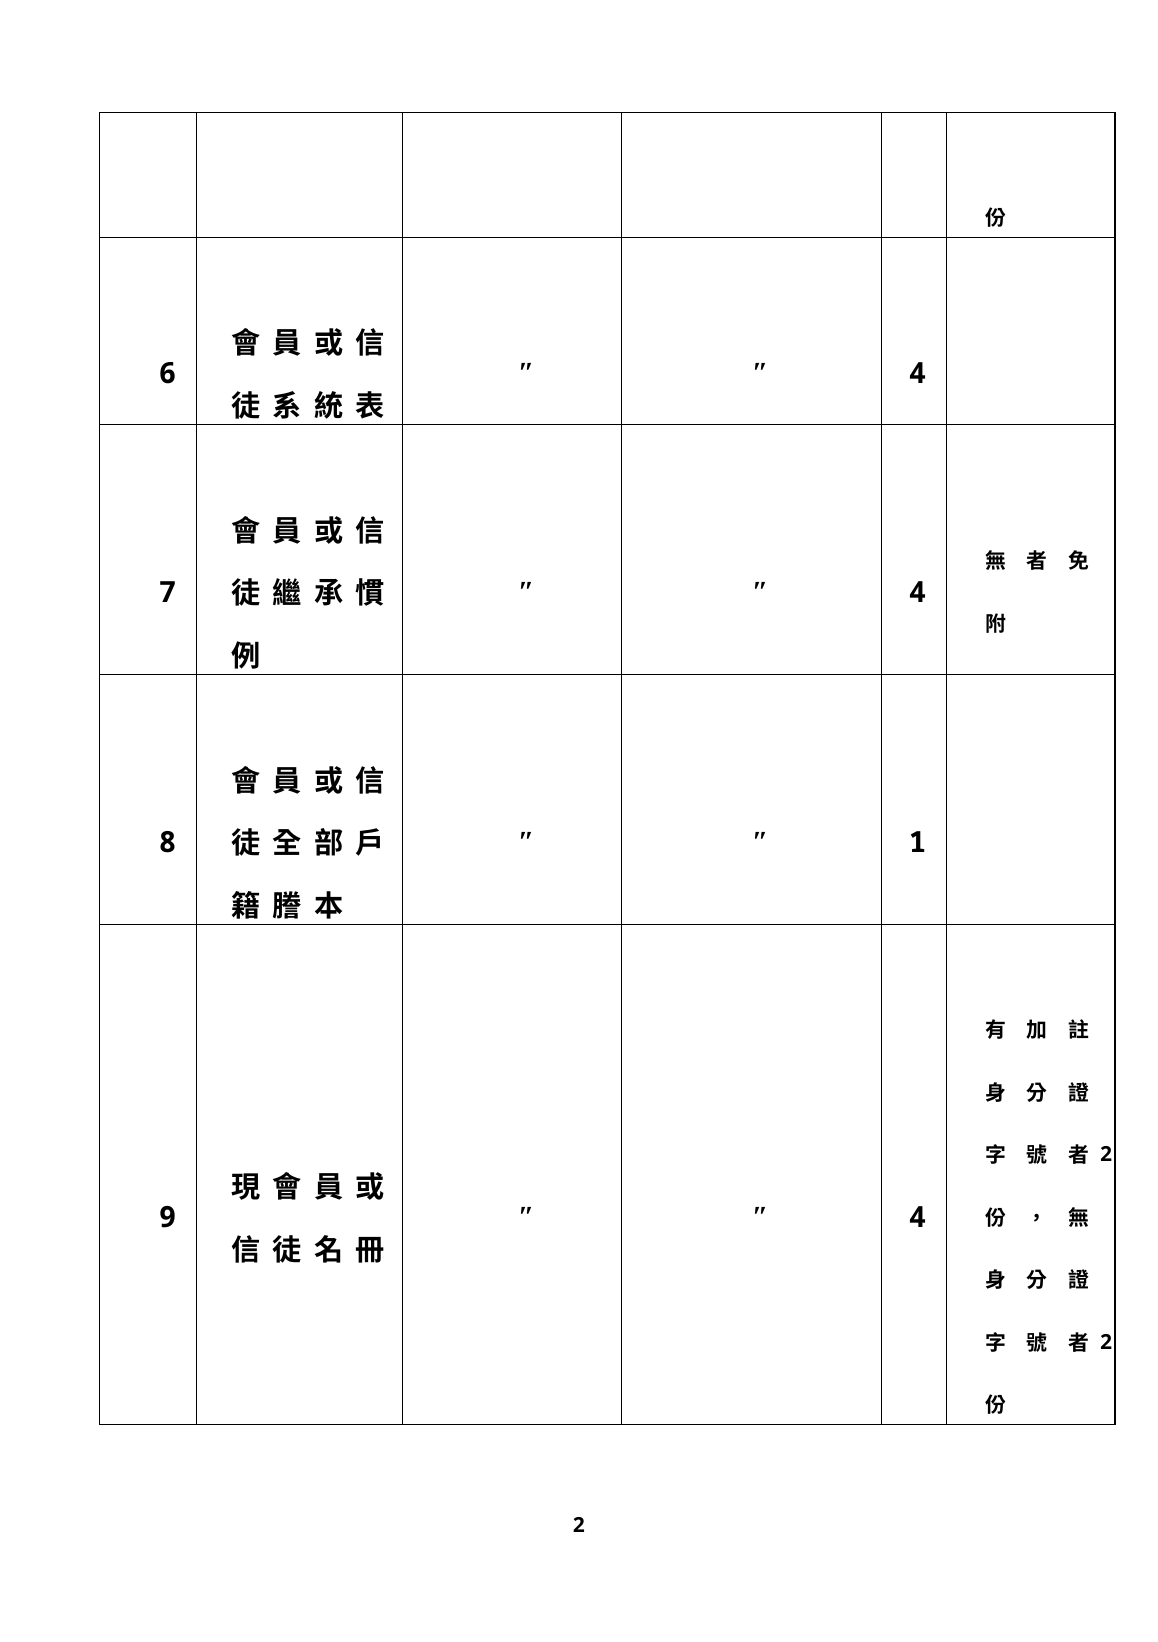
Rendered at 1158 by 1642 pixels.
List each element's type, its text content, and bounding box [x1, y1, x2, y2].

table_cell 7 [100, 425, 196, 674]
table_cell ″ [622, 425, 881, 674]
table_cell ″ [403, 238, 621, 424]
table_cell 有加註身分證字號者2份，無身分證字號者2份 [947, 925, 1114, 1424]
table_cell 份 [947, 113, 1114, 237]
table_cell 無者免附 [947, 425, 1114, 674]
table_cell 4 [882, 238, 946, 424]
table_cell 8 [100, 675, 196, 924]
table_cell ″ [403, 925, 621, 1424]
table_cell [403, 113, 621, 237]
table_cell [947, 675, 1114, 924]
table_cell ″ [622, 675, 881, 924]
table_cell 1 [882, 675, 946, 924]
table_cell 會員或信徒系統表 [197, 238, 402, 424]
table_cell 會員或信徒全部戶籍謄本 [197, 675, 402, 924]
table_cell ″ [622, 925, 881, 1424]
table_cell 會員或信徒繼承慣例 [197, 425, 402, 674]
table_cell ″ [403, 425, 621, 674]
table_cell [622, 113, 881, 237]
table_cell 4 [882, 925, 946, 1424]
table_cell [947, 238, 1114, 424]
table_cell [100, 113, 196, 237]
table_cell 現會員或信徒名冊 [197, 925, 402, 1424]
table_cell 4 [882, 425, 946, 674]
table_cell ″ [622, 238, 881, 424]
table_cell 9 [100, 925, 196, 1424]
table_cell [882, 113, 946, 237]
table_cell ″ [403, 675, 621, 924]
table_cell 6 [100, 238, 196, 424]
table_cell [197, 113, 402, 237]
